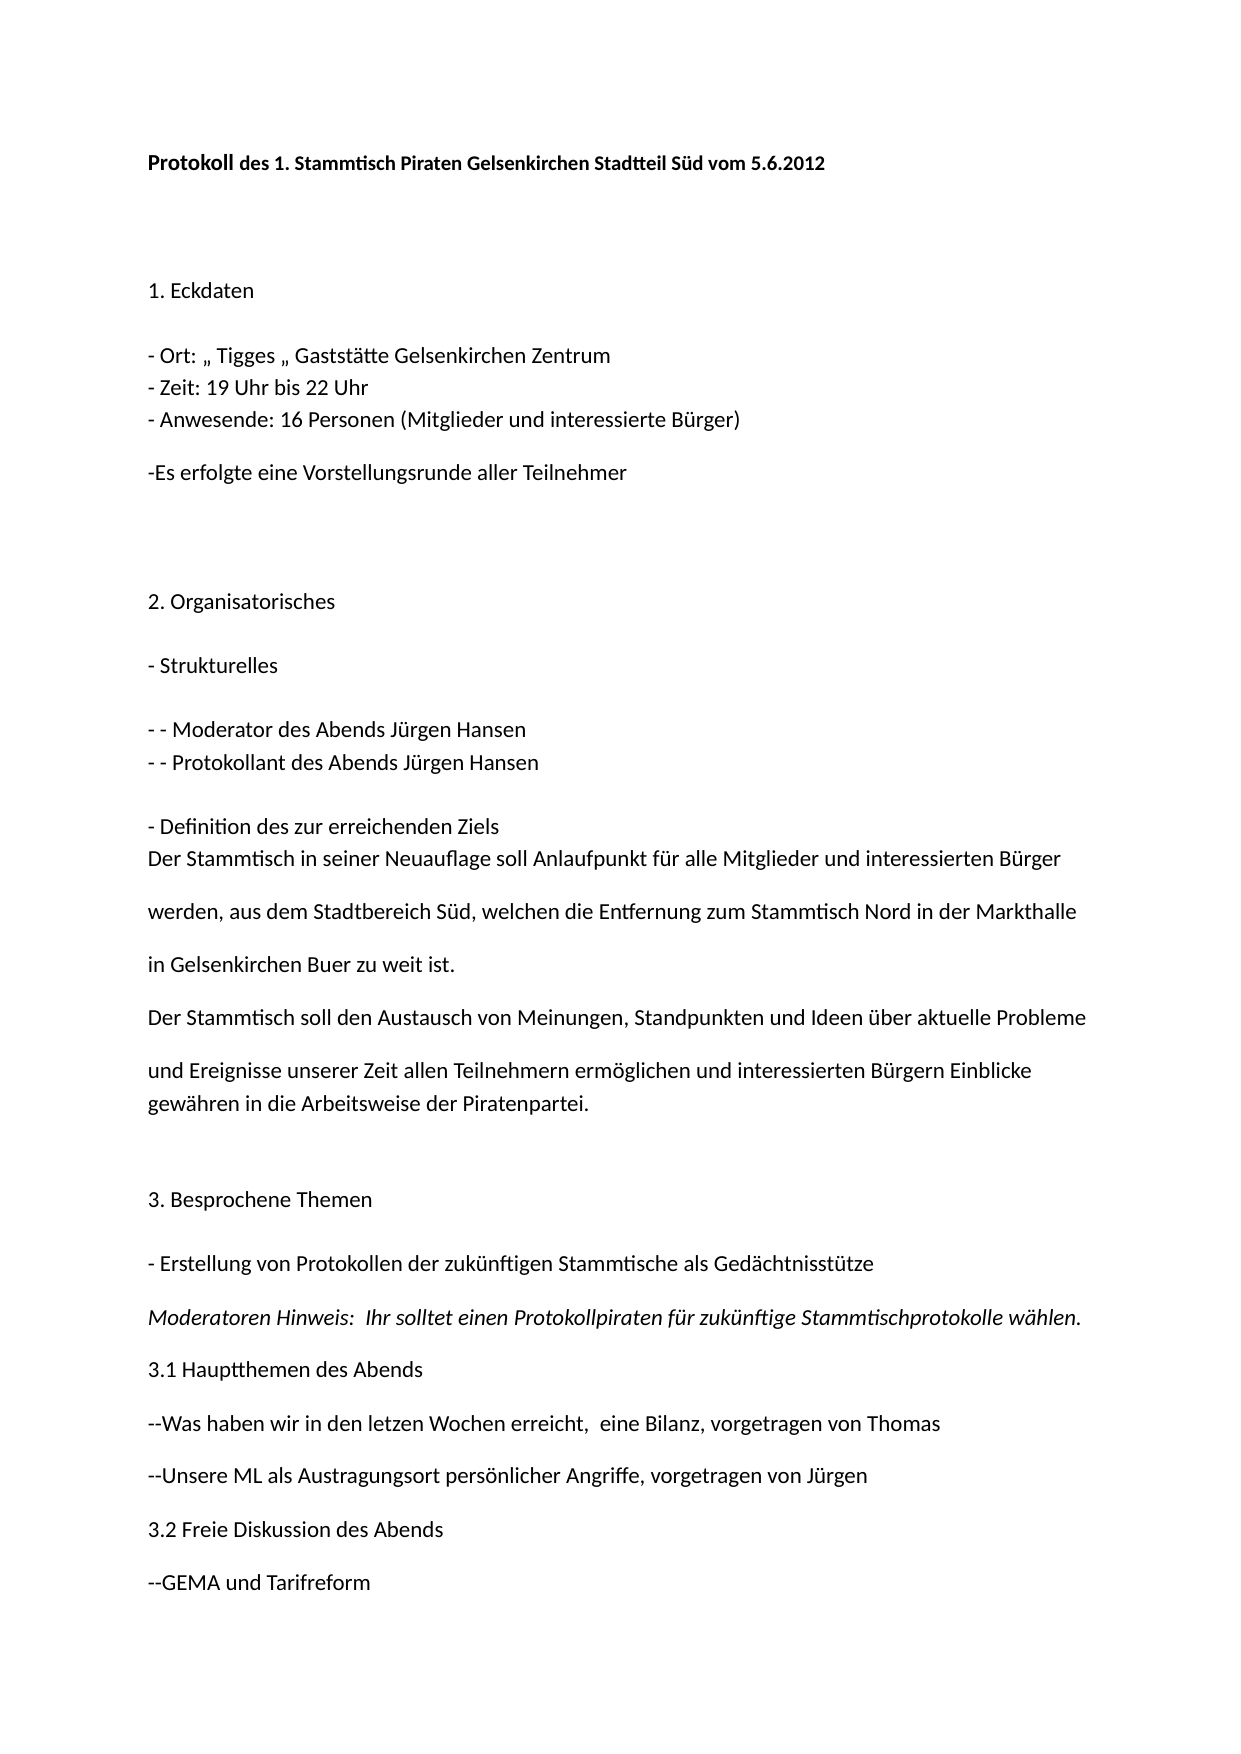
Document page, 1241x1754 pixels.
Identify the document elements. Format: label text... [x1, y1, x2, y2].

text werden, aus dem Stadtbereich Süd, welchen die Entfernung zum Stammtisch Nord in der Markthalle [148, 897, 1093, 925]
text --Unsere ML als Austragungsort persönlicher Angriffe, vorgetragen von Jürgen [148, 1462, 1093, 1490]
text Protokoll des 1. Stammtisch Piraten Gelsenkirchen Stadtteil Süd vom 5.6.2012 1. Eckdaten - Ort: „ Tigges „ Gaststätte Gelsenkirchen Zentrum - Zeit: 19 Uhr bis 22 Uhr - Anwesende: 16 Personen (Mitglieder und interessierte Bürger) [148, 148, 1093, 433]
text --Was haben wir in den letzen Wochen erreicht, eine Bilanz, vorgetragen von Thomas [148, 1409, 1093, 1437]
text in Gelsenkirchen Buer zu weit ist. [148, 950, 1093, 978]
text 3.1 Hauptthemen des Abends [148, 1356, 1093, 1384]
text und Ereignisse unserer Zeit allen Teilnehmern ermöglichen und interessierten Bürgern Einblicke gewähren in die Arbeitsweise der Piratenpartei. 3. Besprochene Themen - Erstellung von Protokollen der zukünftigen Stammtische als Gedächtnisstütze [148, 1056, 1093, 1278]
text 3.2 Freie Diskussion des Abends [148, 1515, 1093, 1543]
text Moderatoren Hinweis: Ihr solltet einen Protokollpiraten für zukünftige Stammtischprotokolle wählen. [148, 1303, 1093, 1331]
text Der Stammtisch soll den Austausch von Meinungen, Standpunkten und Ideen über aktuelle Probleme [148, 1003, 1093, 1031]
text --GEMA und Tarifreform [148, 1568, 1093, 1596]
text -Es erfolgte eine Vorstellungsrunde aller Teilnehmer 2. Organisatorisches - Strukturelles - - Moderator des Abends Jürgen Hansen - - Protokollant des Abends Jürgen Hansen - Definition des zur erreichenden Ziels Der Stammtisch in seiner Neuauflage soll Anlaufpunkt für alle Mitglieder und interessierten Bürger [148, 458, 1093, 872]
